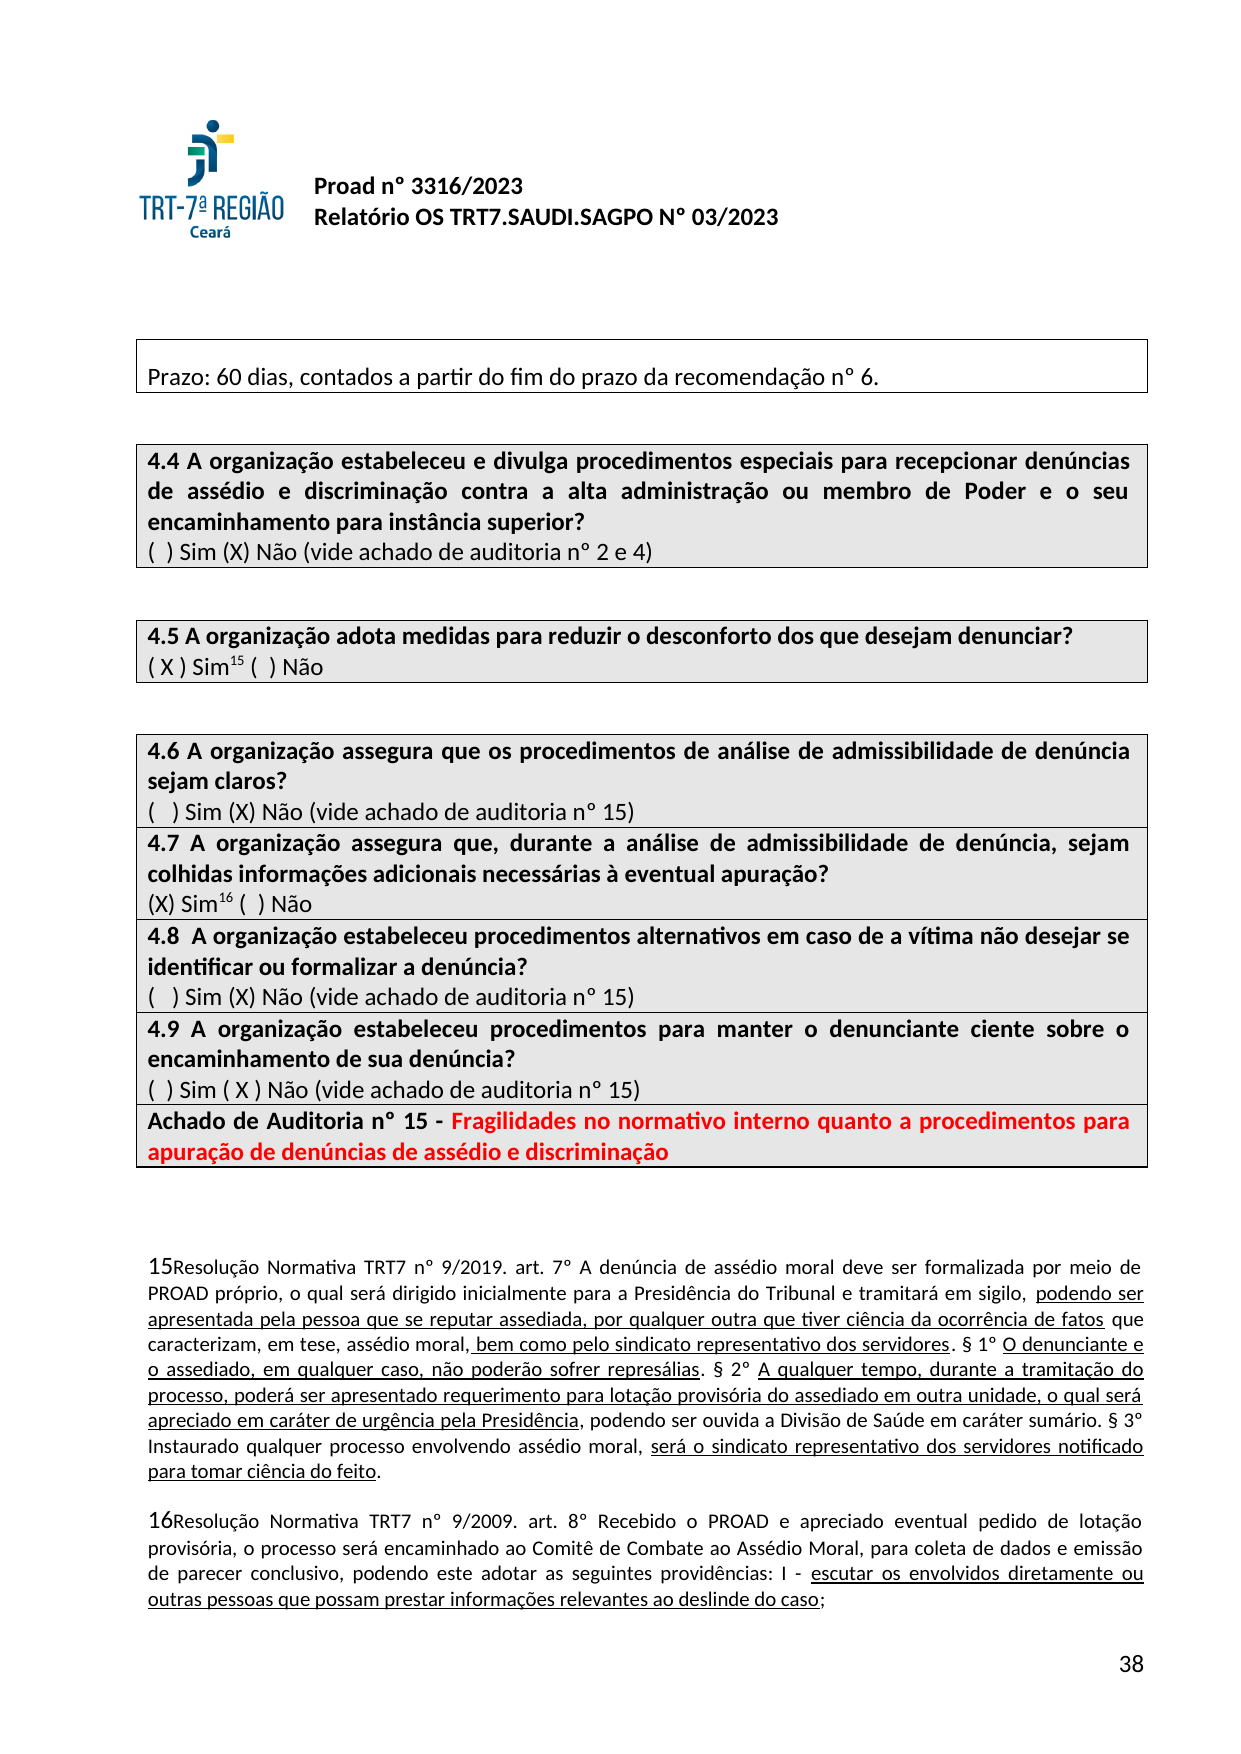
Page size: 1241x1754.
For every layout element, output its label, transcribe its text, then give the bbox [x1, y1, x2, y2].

picture [125, 117, 293, 245]
table_header 4.4 A organização estabeleceu e divulga procedimentos especiais para recepcionar denúncias de assédio e discriminação contra a alta administração ou membro de Poder e o seu encaminhamento para instância superior? ( ) Sim (X) Não (vide achado de auditoria nº 2 e 4) [137, 445, 1147, 567]
table_cell 4.9 A organização estabeleceu procedimentos para manter o denunciante ciente sobre o encaminhamento de sua denúncia? ( ) Sim ( X ) Não (vide achado de auditoria nº 15) [137, 1013, 1147, 1104]
table_header 4.6 A organização assegura que os procedimentos de análise de admissibilidade de denúncia sejam claros? ( ) Sim (X) Não (vide achado de auditoria nº 15) [137, 735, 1147, 827]
table_cell Achado de Auditoria nº 15 - Fragilidades no normativo interno quanto a procedimentos para apuração de denúncias de assédio e discriminação [137, 1105, 1147, 1166]
table_header 4.5 A organização adota medidas para reduzir o desconforto dos que desejam denunciar? ( X ) Sim ( ) Não [137, 621, 1147, 682]
table_cell 4.8 A organização estabeleceu procedimentos alternativos em caso de a vítima não desejar se identificar ou formalizar a denúncia? ( ) Sim (X) Não (vide achado de auditoria nº 15) [137, 920, 1147, 1012]
table_cell Prazo: 60 dias, contados a partir do fim do prazo da recomendação nº 6. [137, 340, 1147, 392]
table_cell 4.7 A organização assegura que, durante a análise de admissibilidade de denúncia, sejam colhidas informações adicionais necessárias à eventual apuração? (X) Sim ( ) Não [137, 828, 1147, 919]
